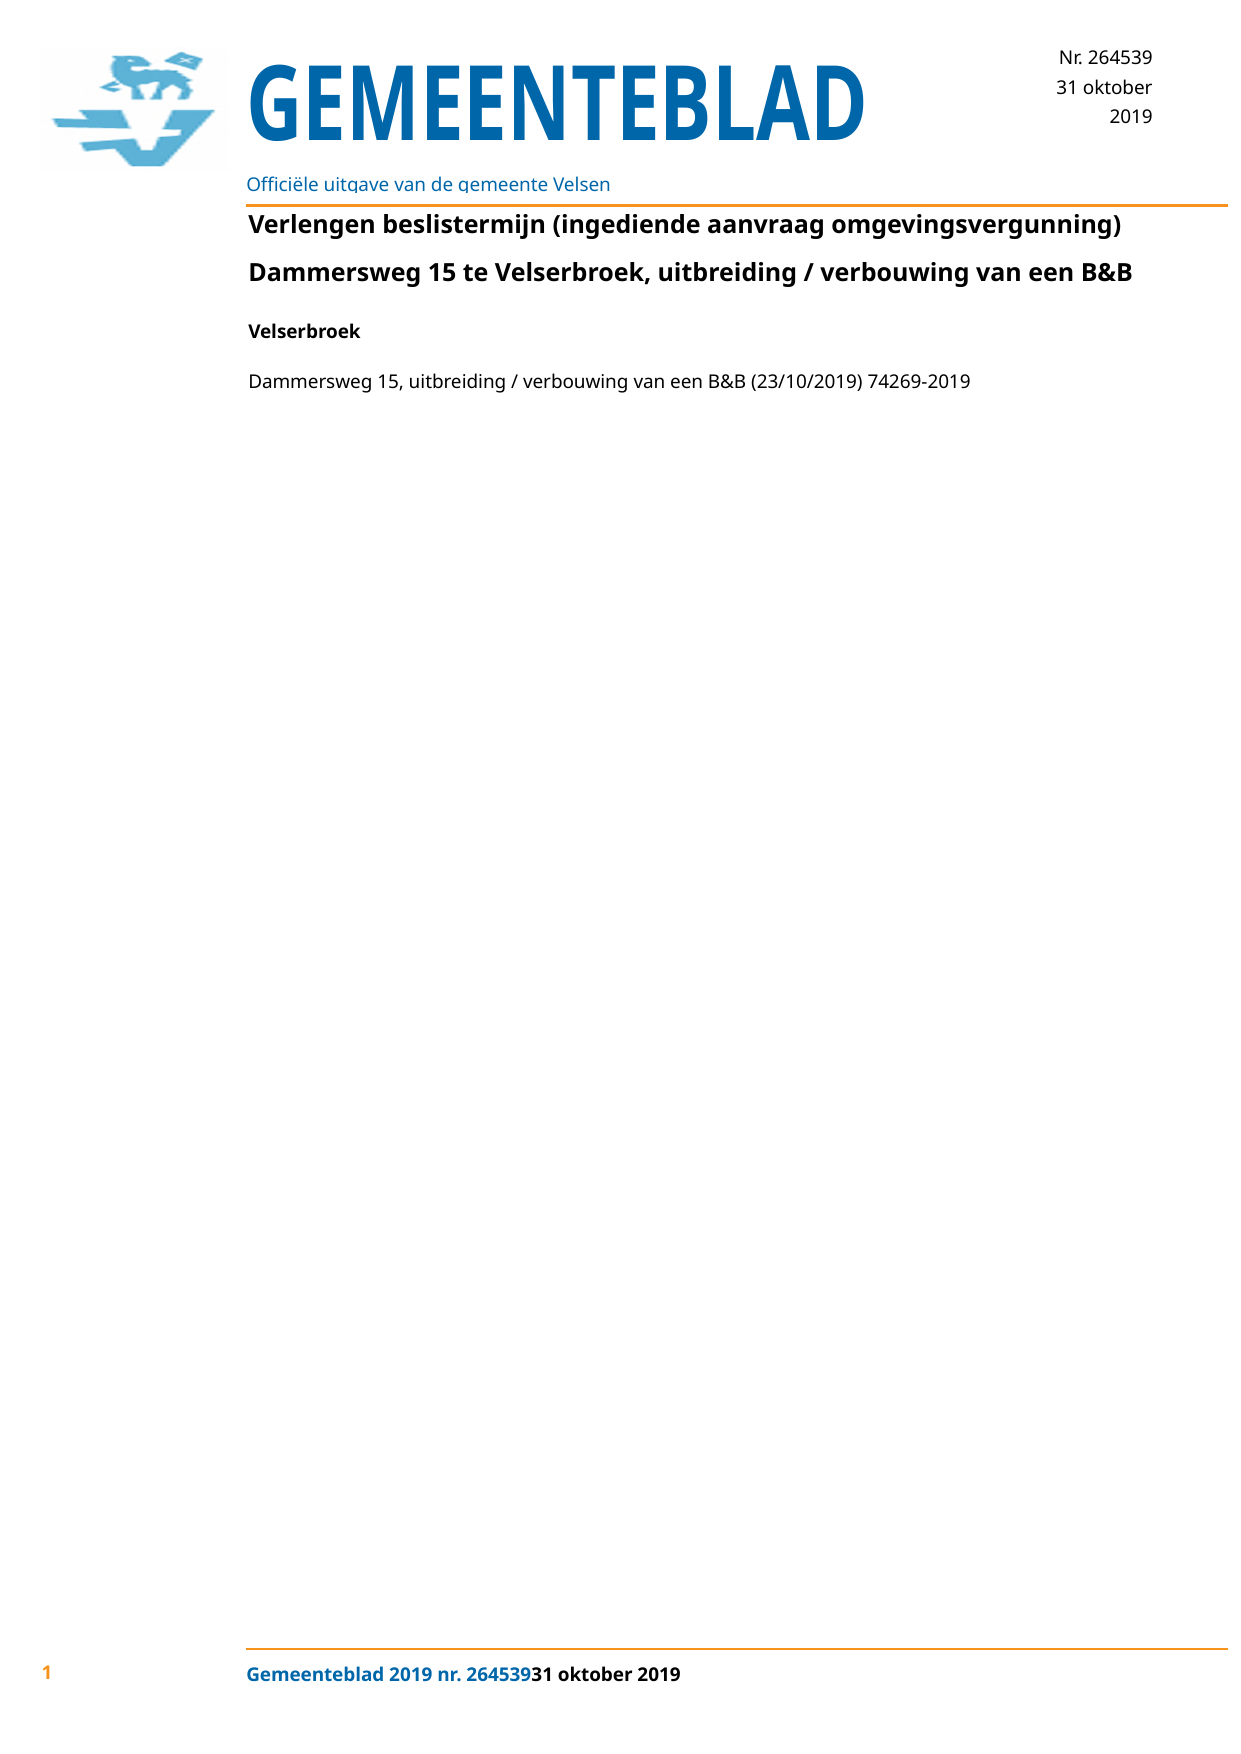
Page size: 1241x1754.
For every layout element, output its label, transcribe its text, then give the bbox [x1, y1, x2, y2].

text Verlengen beslistermijn (ingediende aanvraag omgevingsvergunning) Dammersweg 15 te Velserbroek, uitbreiding / verbouwing van een B&B [248, 207, 1152, 288]
picture [41, 47, 231, 172]
text Velserbroek [248, 318, 1152, 344]
text Dammersweg 15, uitbreiding / verbouwing van een B&B (23/10/2019) 74269-2019 [248, 368, 1152, 394]
